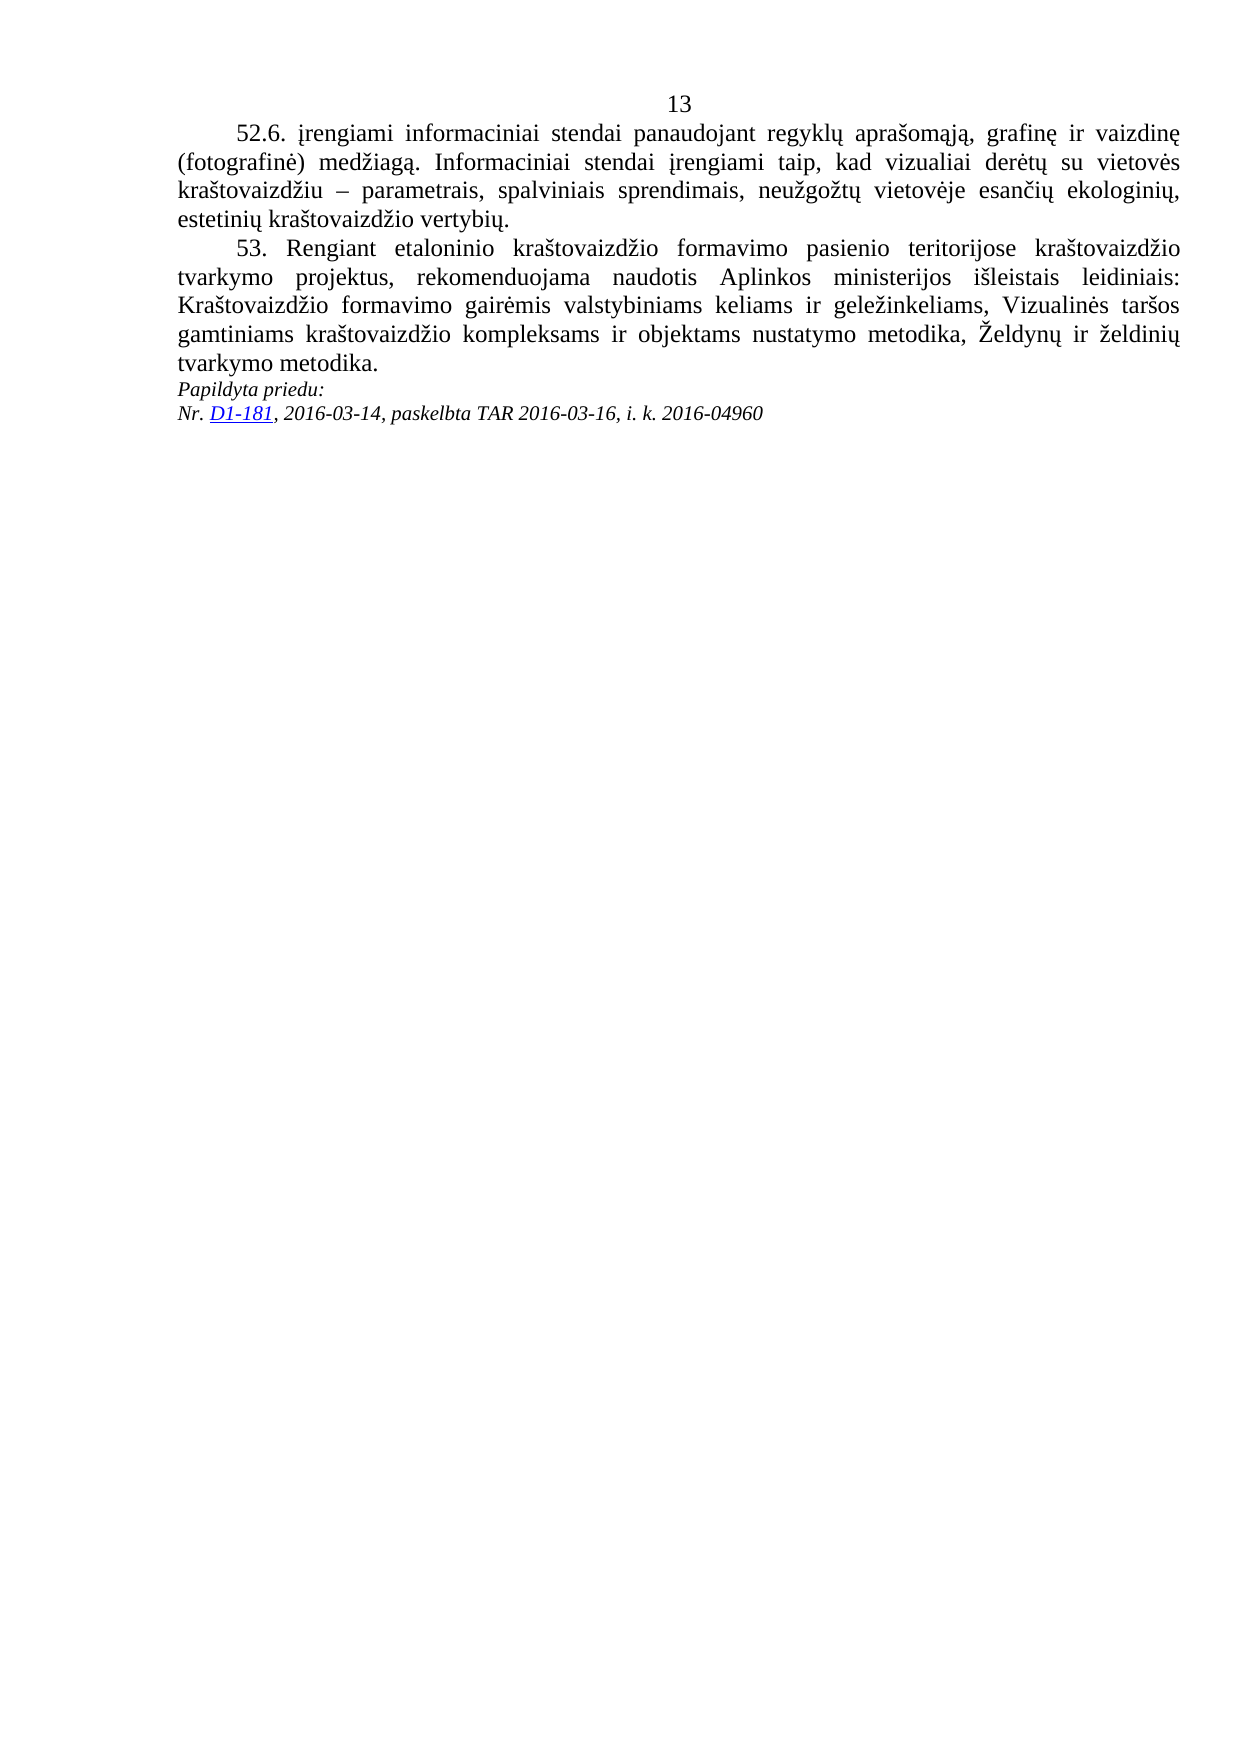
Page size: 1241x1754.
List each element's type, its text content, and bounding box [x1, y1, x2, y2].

text 53. Rengiant etaloninio kraštovaizdžio formavimo pasienio teritorijose kraštovaizdžio tvarkymo projektus, rekomenduojama naudotis Aplinkos ministerijos išleistais leidiniais: Kraštovaizdžio formavimo gairėmis valstybiniams keliams ir geležinkeliams, Vizualinės taršos gamtiniams kraštovaizdžio kompleksams ir objektams nustatymo metodika, Želdynų ir želdinių tvarkymo metodika. [177, 233, 1181, 377]
text 52.6. įrengiami informaciniai stendai panaudojant regyklų aprašomąją, grafinę ir vaizdinę (fotografinė) medžiagą. Informaciniai stendai įrengiami taip, kad vizualiai derėtų su vietovės kraštovaizdžiu – parametrais, spalviniais sprendimais, neužgožtų vietovėje esančių ekologinių, estetinių kraštovaizdžio vertybių. [177, 118, 1181, 233]
text Nr. D1-181, 2016-03-14, paskelbta TAR 2016-03-16, i. k. 2016-04960 [177, 401, 1181, 425]
text Papildyta priedu: [177, 377, 1181, 401]
